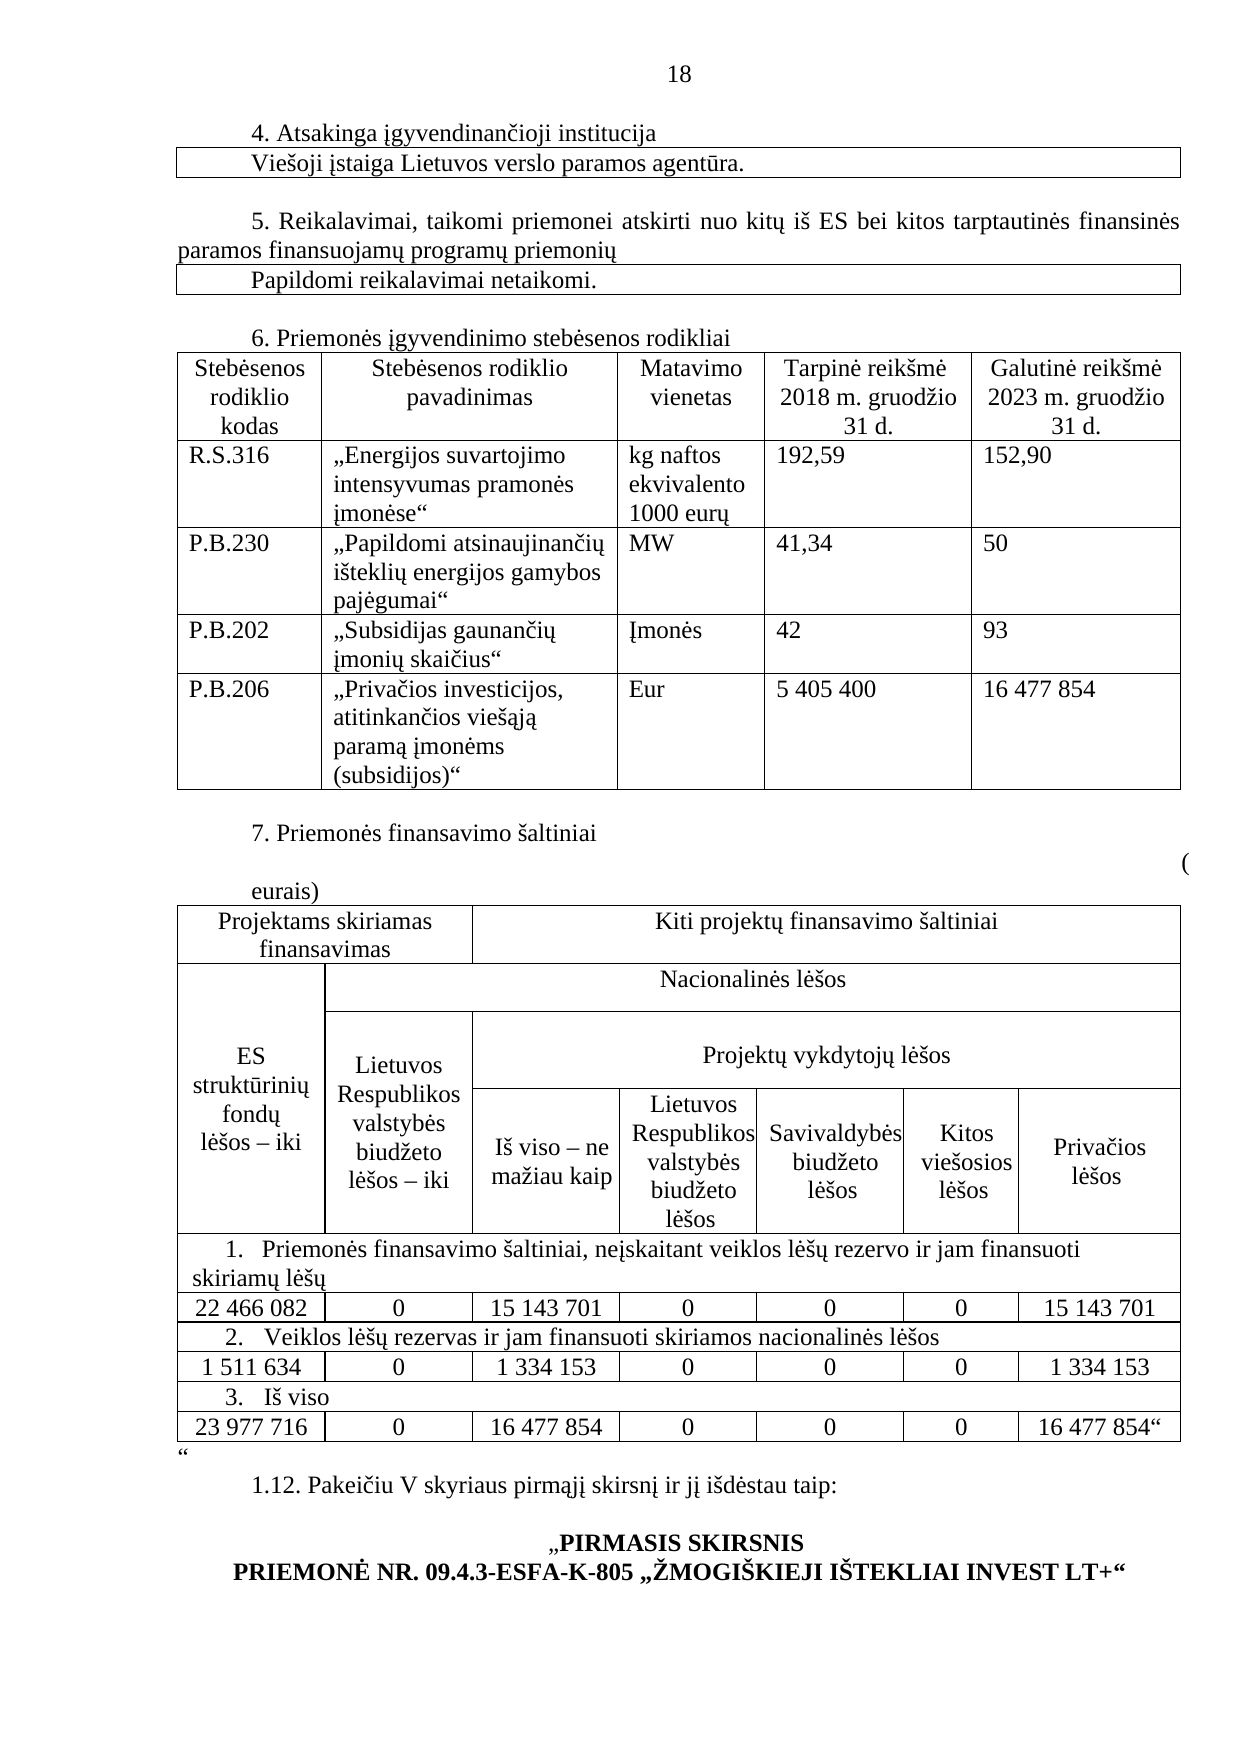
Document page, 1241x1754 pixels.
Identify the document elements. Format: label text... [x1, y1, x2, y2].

table_cell 2. Veiklos lėšų rezervas ir jam finansuoti skiriamos nacionalinės lėšos [178, 1323, 1180, 1351]
table_cell 15 143 701 [473, 1293, 619, 1321]
table_cell 50 [972, 528, 1180, 614]
table_cell 0 [620, 1352, 756, 1381]
table_cell 1 334 153 [473, 1352, 619, 1381]
table_cell 15 143 701 [1019, 1293, 1180, 1321]
table_cell 0 [904, 1412, 1018, 1441]
text “ [177, 1442, 1181, 1470]
table_cell 0 [326, 1412, 472, 1441]
table_cell 0 [757, 1412, 903, 1441]
table_cell Eur [618, 674, 764, 789]
table_cell 0 [326, 1293, 472, 1321]
table_header Galutinė reikšmė 2023 m. gruodžio 31 d. [972, 353, 1180, 439]
text (eurais) [251, 847, 1181, 905]
table_cell 42 [765, 615, 971, 673]
table_cell 192,59 [765, 441, 971, 527]
table_cell R.S.316 [178, 441, 321, 527]
table_header Matavimo vienetas [618, 353, 764, 439]
table_cell 1 511 634 [178, 1352, 324, 1381]
table_cell ES struktūrinių fondų lėšos – iki [178, 964, 324, 1233]
table_cell 16 477 854“ [1019, 1412, 1180, 1441]
table_header Stebėsenos rodiklio pavadinimas [322, 353, 617, 439]
table_cell 152,90 [972, 441, 1180, 527]
table_cell 3. Iš viso [178, 1382, 1180, 1411]
table_cell Projektų vykdytojų lėšos [473, 1012, 1180, 1088]
table_cell 0 [326, 1352, 472, 1381]
table_cell Iš viso – ne mažiau kaip [473, 1089, 619, 1233]
table_header Projektams skiriamas finansavimas [178, 906, 472, 963]
table_cell Lietuvos Respublikos valstybės biudžeto lėšos – iki [326, 1012, 472, 1233]
table_cell 0 [757, 1352, 903, 1381]
text 4. Atsakinga įgyvendinančioji institucija [177, 118, 1181, 147]
table_cell 0 [620, 1293, 756, 1321]
table_cell kg naftos ekvivalento 1000 eurų [618, 441, 764, 527]
table_cell 0 [904, 1352, 1018, 1381]
table_cell Privačios lėšos [1019, 1089, 1180, 1233]
table_cell Nacionalinės lėšos [326, 964, 1180, 1011]
table_cell P.B.206 [178, 674, 321, 789]
table_cell „Energijos suvartojimo intensyvumas pramonės įmonėse“ [322, 441, 617, 527]
table_cell 0 [757, 1293, 903, 1321]
table_cell MW [618, 528, 764, 614]
text 6. Priemonės įgyvendinimo stebėsenos rodikliai [177, 323, 1181, 352]
text 1.12. Pakeičiu V skyriaus pirmąjį skirsnį ir jį išdėstau taip: [177, 1470, 1181, 1499]
table_cell Kitos viešosios lėšos [904, 1089, 1018, 1233]
text „PIRMASIS SKIRSNIS [177, 1528, 1181, 1557]
table_cell „Privačios investicijos, atitinkančios viešąją paramą įmonėms (subsidijos)“ [322, 674, 617, 789]
table_cell 23 977 716 [178, 1412, 324, 1441]
table_cell P.B.202 [178, 615, 321, 673]
table_header Viešoji įstaiga Lietuvos verslo paramos agentūra. [177, 148, 1180, 177]
table_cell 93 [972, 615, 1180, 673]
table_cell 41,34 [765, 528, 971, 614]
text PRIEMONĖ NR. 09.4.3-ESFA-K-805 „Žmogiškieji ištekliai Invest LT+“ [177, 1557, 1181, 1585]
table_cell „Subsidijas gaunančių įmonių skaičius“ [322, 615, 617, 673]
table_cell P.B.230 [178, 528, 321, 614]
text 7. Priemonės finansavimo šaltiniai [251, 818, 1181, 847]
table_cell 1 334 153 [1019, 1352, 1180, 1381]
table_header Papildomi reikalavimai netaikomi. [177, 265, 1180, 294]
text 5. Reikalavimai, taikomi priemonei atskirti nuo kitų iš ES bei kitos tarptautinės finansinės paramos finansuojamų programų priemonių [177, 206, 1181, 264]
table_cell Savivaldybės biudžeto lėšos [757, 1089, 903, 1233]
table_cell „Papildomi atsinaujinančių išteklių energijos gamybos pajėgumai“ [322, 528, 617, 614]
table_cell 0 [620, 1412, 756, 1441]
table_cell 16 477 854 [972, 674, 1180, 789]
table_header Kiti projektų finansavimo šaltiniai [473, 906, 1180, 963]
table_header Tarpinė reikšmė 2018 m. gruodžio 31 d. [765, 353, 971, 439]
table_cell 5 405 400 [765, 674, 971, 789]
table_cell 22 466 082 [178, 1293, 324, 1321]
table_cell 16 477 854 [473, 1412, 619, 1441]
table_cell Lietuvos Respublikos valstybės biudžeto lėšos [620, 1089, 756, 1233]
table_cell Įmonės [618, 615, 764, 673]
table_header Stebėsenos rodiklio kodas [178, 353, 321, 439]
table_cell 1. Priemonės finansavimo šaltiniai, neįskaitant veiklos lėšų rezervo ir jam finansuoti skiriamų lėšų [178, 1234, 1180, 1292]
table_cell 0 [904, 1293, 1018, 1321]
